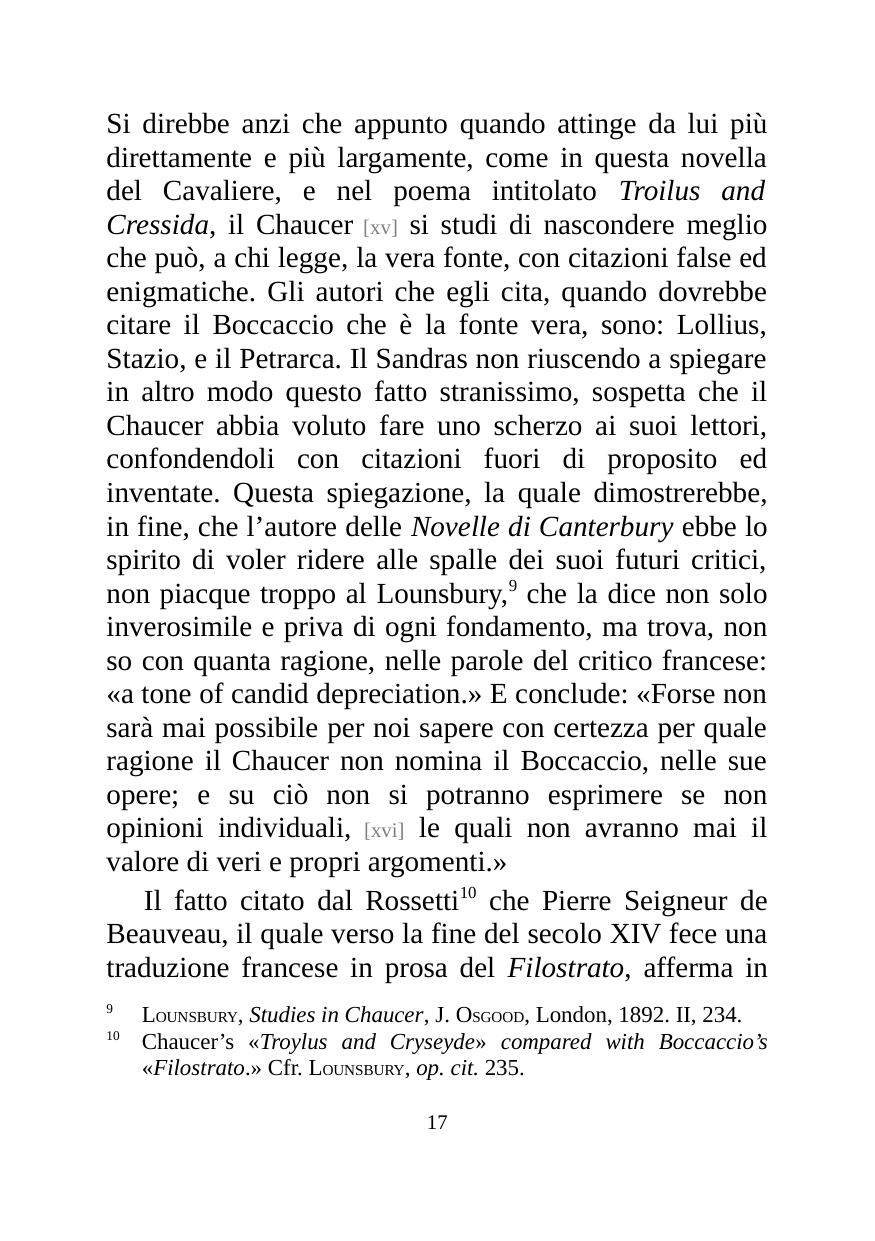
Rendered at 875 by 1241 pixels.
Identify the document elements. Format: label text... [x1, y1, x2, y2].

text Il fatto citato dal Rossetti che Pierre Seigneur de Beauveau, il quale verso la fine del secolo XIV fece una traduzione francese in prosa del Filostrato, afferma in [106, 883, 768, 983]
text Si direbbe anzi che appunto quando attinge da lui più direttamente e più largamente, come in questa novella del Cavaliere, e nel poema intitolato Troilus and Cressida, il Chaucer [xv] si studi di nascondere meglio che può, a chi legge, la vera fonte, con citazioni false ed enigmatiche. Gli autori che egli cita, quando dovrebbe citare il Boccaccio che è la fonte vera, sono: Lollius, Stazio, e il Petrarca. Il Sandras non riuscendo a spiegare in altro modo questo fatto stranissimo, sospetta che il Chaucer abbia voluto fare uno scherzo ai suoi lettori, confondendoli con citazioni fuori di proposito ed inventate. Questa spiegazione, la quale dimostrerebbe, in fine, che l’autore delle Novelle di Canterbury ebbe lo spirito di voler ridere alle spalle dei suoi futuri critici, non piacque troppo al Lounsbury, che la dice non solo inverosimile e priva di ogni fondamento, ma trova, non so con quanta ragione, nelle parole del critico francese: «a tone of candid depreciation.» E conclude: «Forse non sarà mai possibile per noi sapere con certezza per quale ragione il Chaucer non nomina il Boccaccio, nelle sue opere; e su ciò non si potranno esprimere se non opinioni individuali, [xvi] le quali non avranno mai il valore di veri e propri argomenti.» [106, 106, 768, 878]
text Lounsbury, Studies in Chaucer, J. Osgood, London, 1892. II, 234. [106, 1001, 768, 1028]
text Chaucer’s «Troylus and Cryseyde» compared with Boccaccio’s «Filostrato.» Cfr. Lounsbury, op. cit. 235. [106, 1028, 768, 1080]
